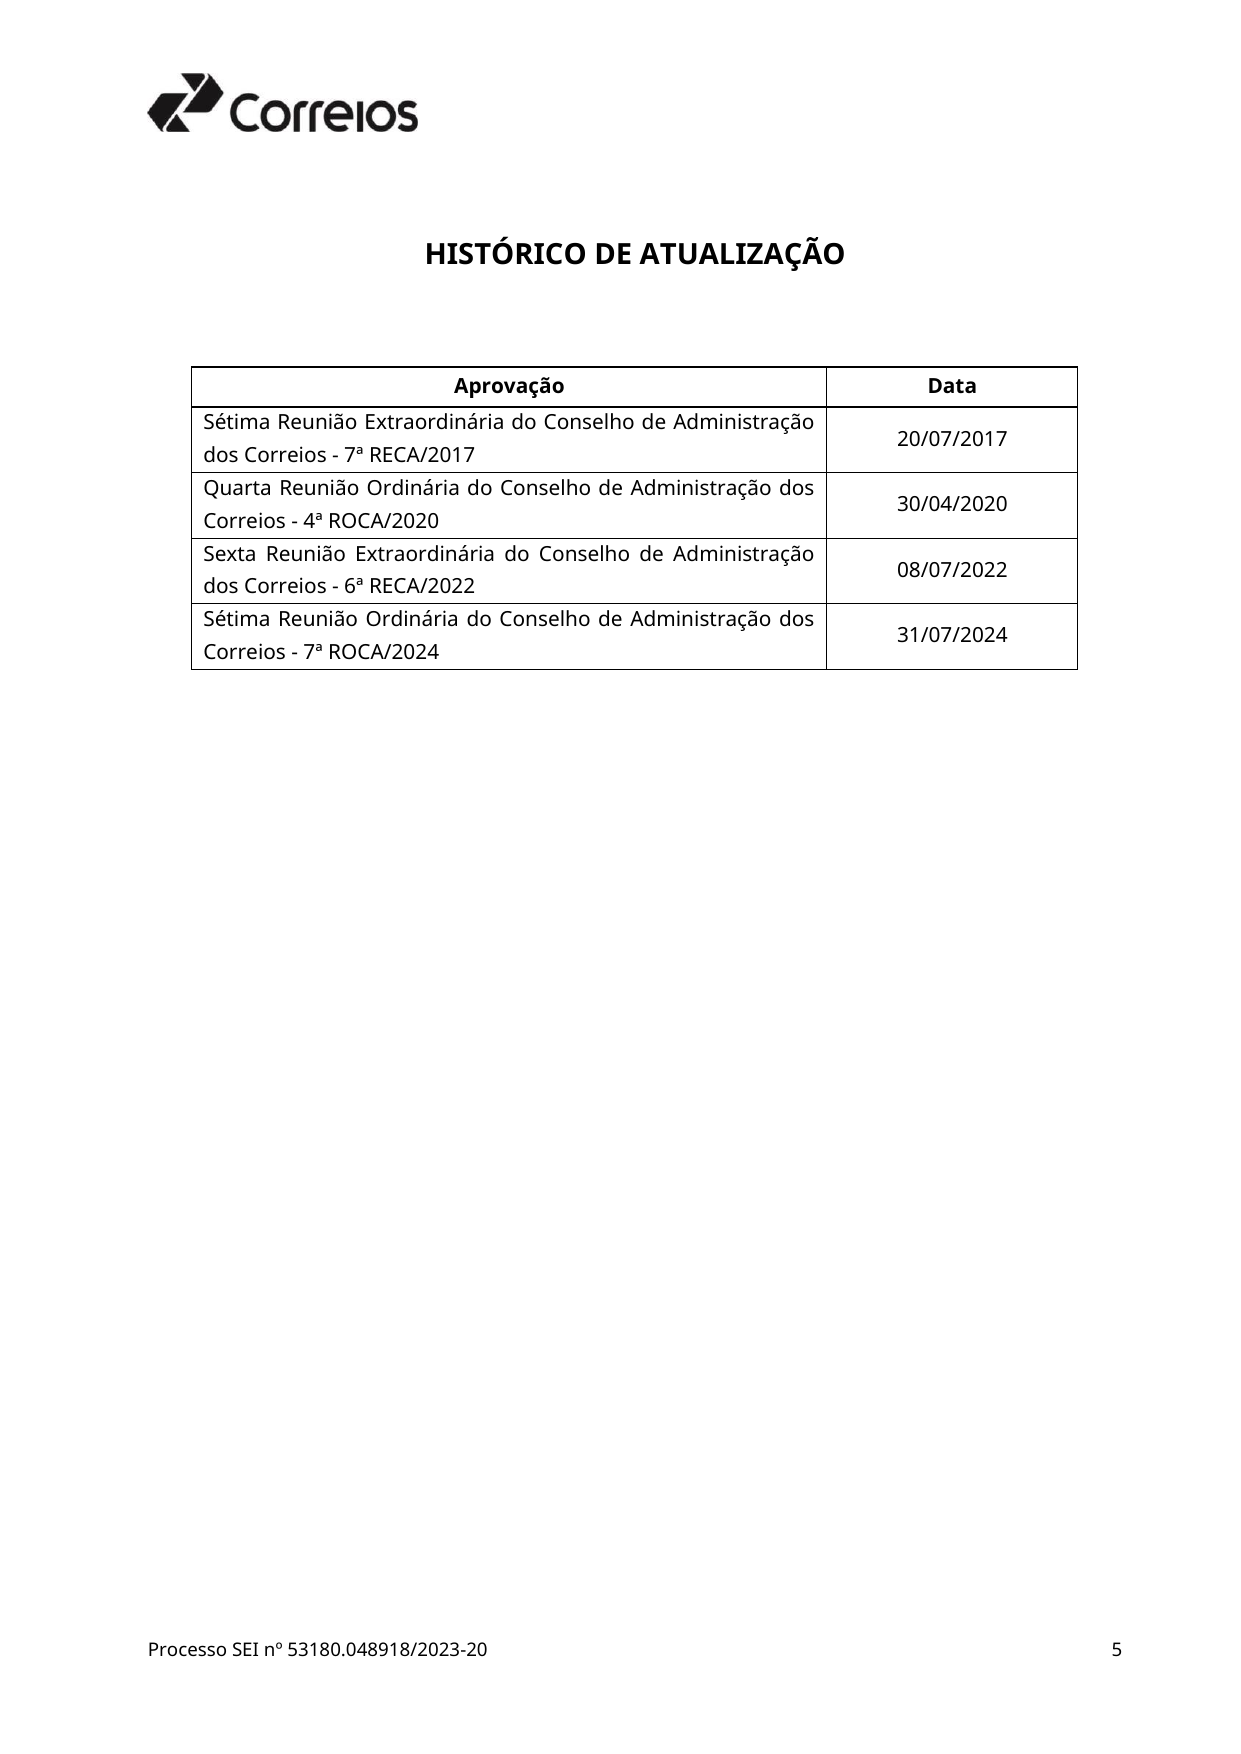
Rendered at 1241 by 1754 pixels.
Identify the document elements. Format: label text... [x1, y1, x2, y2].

table_cell Sexta Reunião Extraordinária do Conselho de Administração dos Correios - 6ª RECA/2022 [192, 539, 826, 603]
table_cell 31/07/2024 [827, 604, 1077, 669]
table_cell Quarta Reunião Ordinária do Conselho de Administração dos Correios - 4ª ROCA/2020 [192, 473, 826, 538]
table_cell 08/07/2022 [827, 539, 1077, 603]
subtitle HISTÓRICO DE ATUALIZAÇÃO [159, 233, 1110, 273]
table_cell Sétima Reunião Ordinária do Conselho de Administração dos Correios - 7ª ROCA/2024 [192, 604, 826, 669]
table_cell Sétima Reunião Extraordinária do Conselho de Administração dos Correios - 7ª RECA/2017 [192, 408, 826, 472]
table_header Aprovação [192, 368, 826, 406]
table_header Data [827, 368, 1077, 406]
table_cell 30/04/2020 [827, 473, 1077, 538]
table_cell 20/07/2017 [827, 408, 1077, 472]
